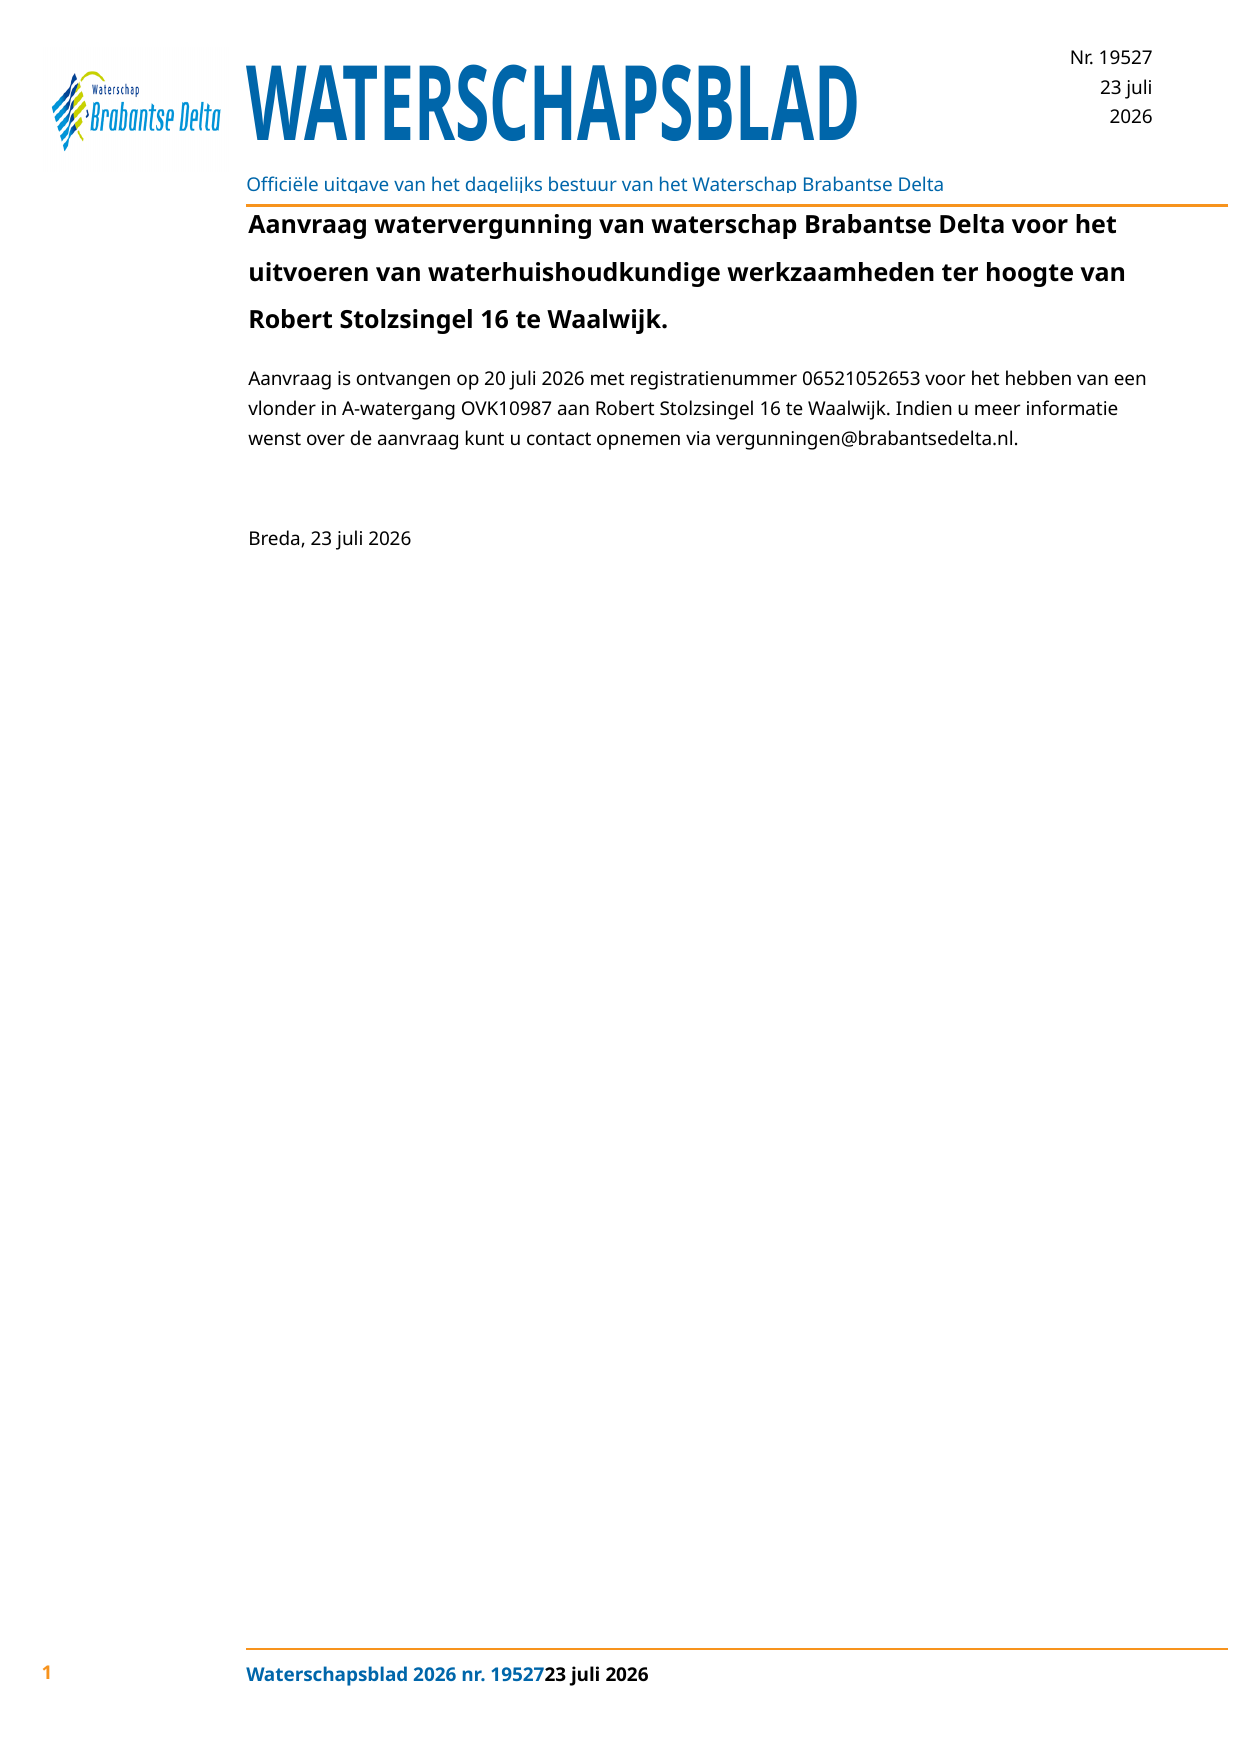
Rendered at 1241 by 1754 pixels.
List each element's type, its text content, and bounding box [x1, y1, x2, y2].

picture [41, 47, 231, 172]
text Aanvraag is ontvangen op 20 juli 2026 met registratienummer 06521052653 voor het hebben van een vlonder in A-watergang OVK10987 aan Robert Stolzsingel 16 te Waalwijk. Indien u meer informatie wenst over de aanvraag kunt u contact opnemen via vergunningen@brabantsedelta.nl. [248, 366, 1152, 450]
text Aanvraag watervergunning van waterschap Brabantse Delta voor het uitvoeren van waterhuishoudkundige werkzaamheden ter hoogte van Robert Stolzsingel 16 te Waalwijk. [248, 207, 1152, 336]
text Breda, 23 juli 2026 [248, 526, 1152, 551]
